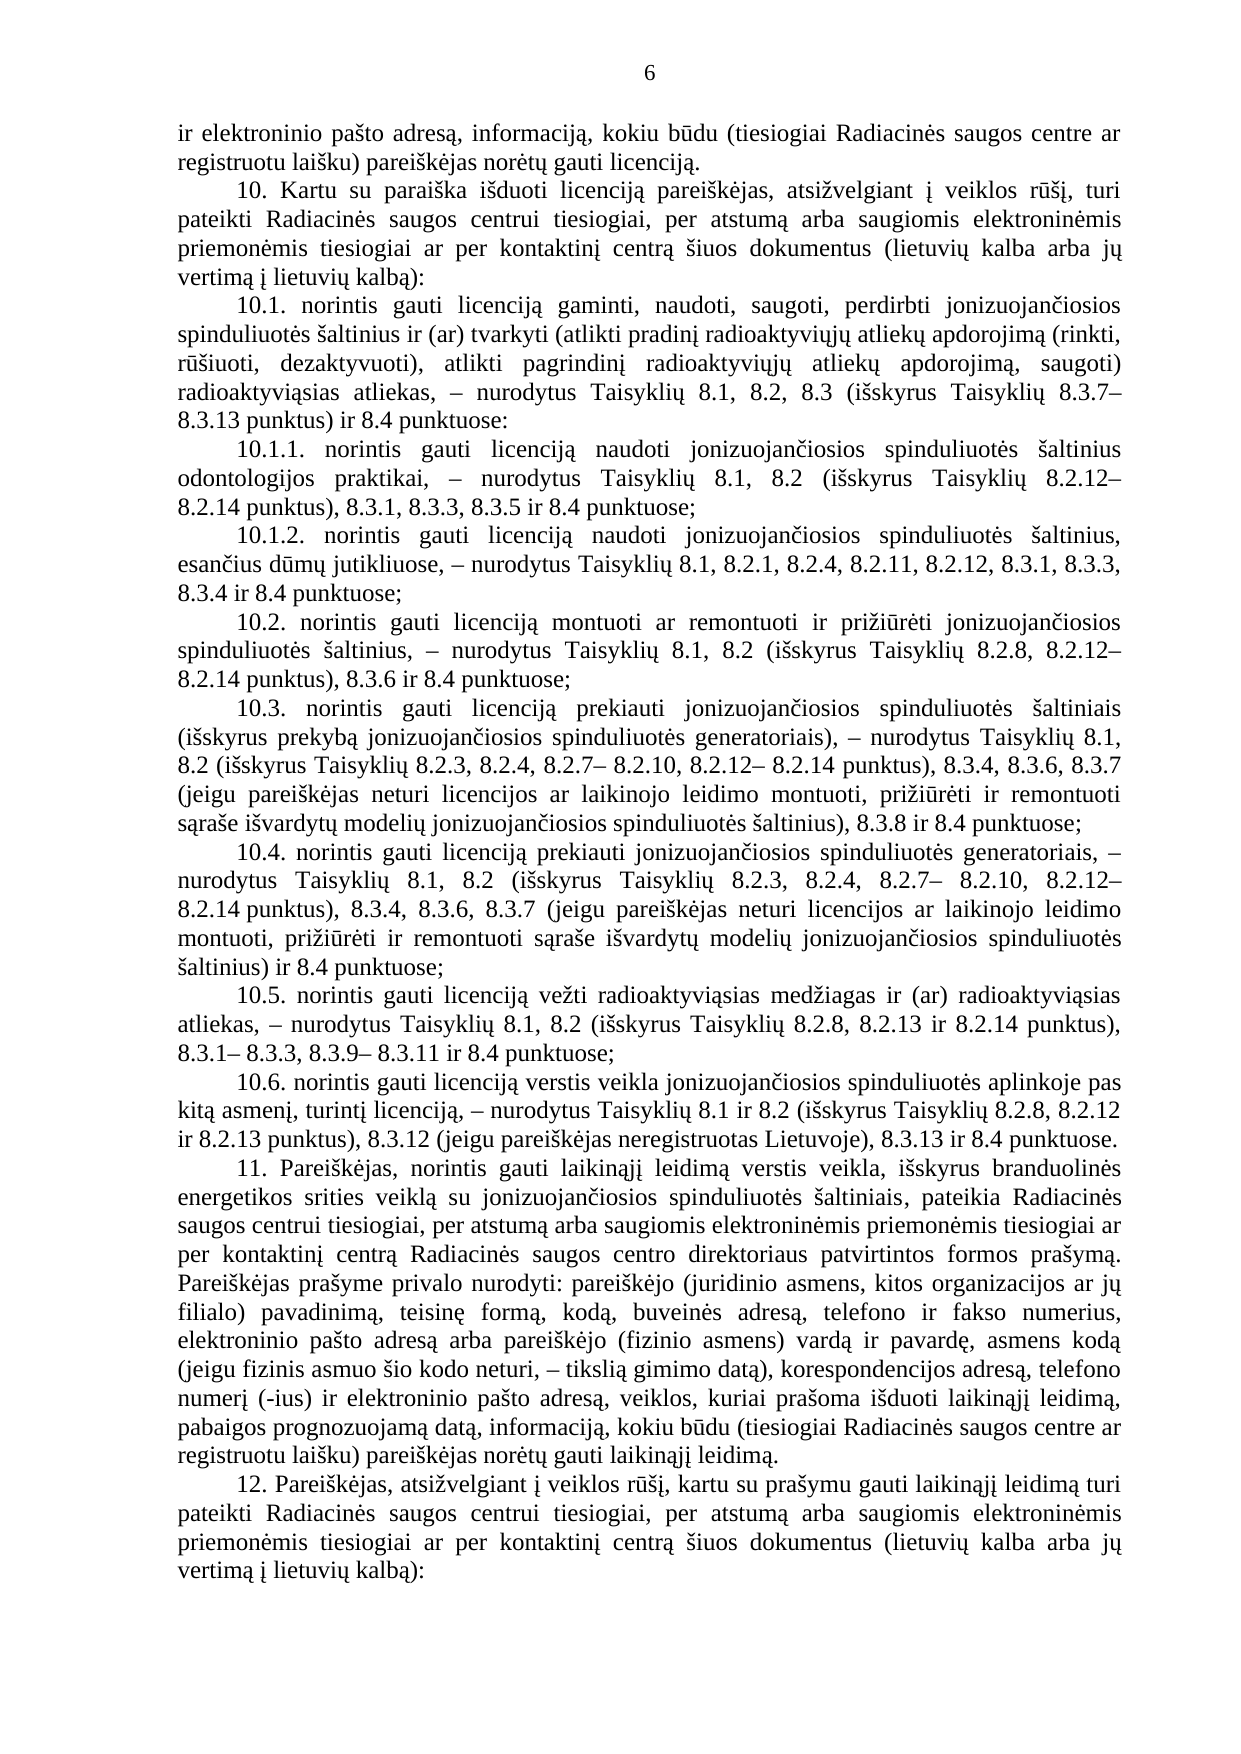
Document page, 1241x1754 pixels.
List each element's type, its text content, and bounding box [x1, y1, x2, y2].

text 10.6. norintis gauti licenciją verstis veikla jonizuojančiosios spinduliuotės aplinkoje pas kitą asmenį, turintį licenciją, – nurodytus Taisyklių 8.1 ir 8.2 (išskyrus Taisyklių 8.2.8, 8.2.12 ir 8.2.13 punktus), 8.3.12 (jeigu pareiškėjas neregistruotas Lietuvoje), 8.3.13 ir 8.4 punktuose. [177, 1067, 1122, 1153]
text 10.3. norintis gauti licenciją prekiauti jonizuojančiosios spinduliuotės šaltiniais (išskyrus prekybą jonizuojančiosios spinduliuotės generatoriais), – nurodytus Taisyklių 8.1, 8.2 (išskyrus Taisyklių 8.2.3, 8.2.4, 8.2.7– 8.2.10, 8.2.12– 8.2.14 punktus), 8.3.4, 8.3.6, 8.3.7 (jeigu pareiškėjas neturi licencijos ar laikinojo leidimo montuoti, prižiūrėti ir remontuoti sąraše išvardytų modelių jonizuojančiosios spinduliuotės šaltinius), 8.3.8 ir 8.4 punktuose; [177, 693, 1122, 837]
text 10.5. norintis gauti licenciją vežti radioaktyviąsias medžiagas ir (ar) radioaktyviąsias atliekas, – nurodytus Taisyklių 8.1, 8.2 (išskyrus Taisyklių 8.2.8, 8.2.13 ir 8.2.14 punktus), 8.3.1– 8.3.3, 8.3.9– 8.3.11 ir 8.4 punktuose; [177, 981, 1122, 1067]
text 10.1.2. norintis gauti licenciją naudoti jonizuojančiosios spinduliuotės šaltinius, esančius dūmų jutikliuose, – nurodytus Taisyklių 8.1, 8.2.1, 8.2.4, 8.2.11, 8.2.12, 8.3.1, 8.3.3, 8.3.4 ir 8.4 punktuose; [177, 521, 1122, 607]
text 10.1.1. norintis gauti licenciją naudoti jonizuojančiosios spinduliuotės šaltinius odontologijos praktikai, – nurodytus Taisyklių 8.1, 8.2 (išskyrus Taisyklių 8.2.12– 8.2.14 punktus), 8.3.1, 8.3.3, 8.3.5 ir 8.4 punktuose; [177, 434, 1122, 521]
text 12. pareiškėjas, atsižvelgiant į veiklos rūšį, kartu su prašymu gauti laikinąjį leidimą turi pateikti Radiacinės saugos centrui tiesiogiai, per atstumą arba saugiomis elektroninėmis priemonėmis tiesiogiai ar per kontaktinį centrą šiuos dokumentus (lietuvių kalba arba jų vertimą į lietuvių kalbą): [177, 1469, 1122, 1584]
text 11. pareiškėjas, norintis gauti laikinąjį leidimą verstis veikla, išskyrus branduolinės energetikos srities veiklą su jonizuojančiosios spinduliuotės šaltiniais, pateikia Radiacinės saugos centrui tiesiogiai, per atstumą arba saugiomis elektroninėmis priemonėmis tiesiogiai ar per kontaktinį centrą Radiacinės saugos centro direktoriaus patvirtintos formos prašymą. Pareiškėjas prašyme privalo nurodyti: pareiškėjo (juridinio asmens, kitos organizacijos ar jų filialo) pavadinimą, teisinę formą, kodą, buveinės adresą, telefono ir fakso numerius, elektroninio pašto adresą arba pareiškėjo (fizinio asmens) vardą ir pavardę, asmens kodą (jeigu fizinis asmuo šio kodo neturi, – tikslią gimimo datą), korespondencijos adresą, telefono numerį (-ius) ir elektroninio pašto adresą, veiklos, kuriai prašoma išduoti laikinąjį leidimą, pabaigos prognozuojamą datą, informaciją, kokiu būdu (tiesiogiai Radiacinės saugos centre ar registruotu laišku) pareiškėjas norėtų gauti laikinąjį leidimą. [177, 1153, 1122, 1469]
text 10.2. norintis gauti licenciją montuoti ar remontuoti ir prižiūrėti jonizuojančiosios spinduliuotės šaltinius, – nurodytus Taisyklių 8.1, 8.2 (išskyrus Taisyklių 8.2.8, 8.2.12– 8.2.14 punktus), 8.3.6 ir 8.4 punktuose; [177, 607, 1122, 693]
text 10.4. norintis gauti licenciją prekiauti jonizuojančiosios spinduliuotės generatoriais, – nurodytus Taisyklių 8.1, 8.2 (išskyrus Taisyklių 8.2.3, 8.2.4, 8.2.7– 8.2.10, 8.2.12– 8.2.14 punktus), 8.3.4, 8.3.6, 8.3.7 (jeigu pareiškėjas neturi licencijos ar laikinojo leidimo montuoti, prižiūrėti ir remontuoti sąraše išvardytų modelių jonizuojančiosios spinduliuotės šaltinius) ir 8.4 punktuose; [177, 837, 1122, 981]
text 10.1. norintis gauti licenciją gaminti, naudoti, saugoti, perdirbti jonizuojančiosios spinduliuotės šaltinius ir (ar) tvarkyti (atlikti pradinį radioaktyviųjų atliekų apdorojimą (rinkti, rūšiuoti, dezaktyvuoti), atlikti pagrindinį radioaktyviųjų atliekų apdorojimą, saugoti) radioaktyviąsias atliekas, – nurodytus Taisyklių 8.1, 8.2, 8.3 (išskyrus Taisyklių 8.3.7– 8.3.13 punktus) ir 8.4 punktuose: [177, 291, 1122, 434]
text ir elektroninio pašto adresą, informaciją, kokiu būdu (tiesiogiai Radiacinės saugos centre ar registruotu laišku) pareiškėjas norėtų gauti licenciją. [177, 118, 1122, 176]
text 10. Kartu su paraiška išduoti licenciją pareiškėjas, atsižvelgiant į veiklos rūšį, turi pateikti Radiacinės saugos centrui tiesiogiai, per atstumą arba saugiomis elektroninėmis priemonėmis tiesiogiai ar per kontaktinį centrą šiuos dokumentus (lietuvių kalba arba jų vertimą į lietuvių kalbą): [177, 176, 1122, 291]
